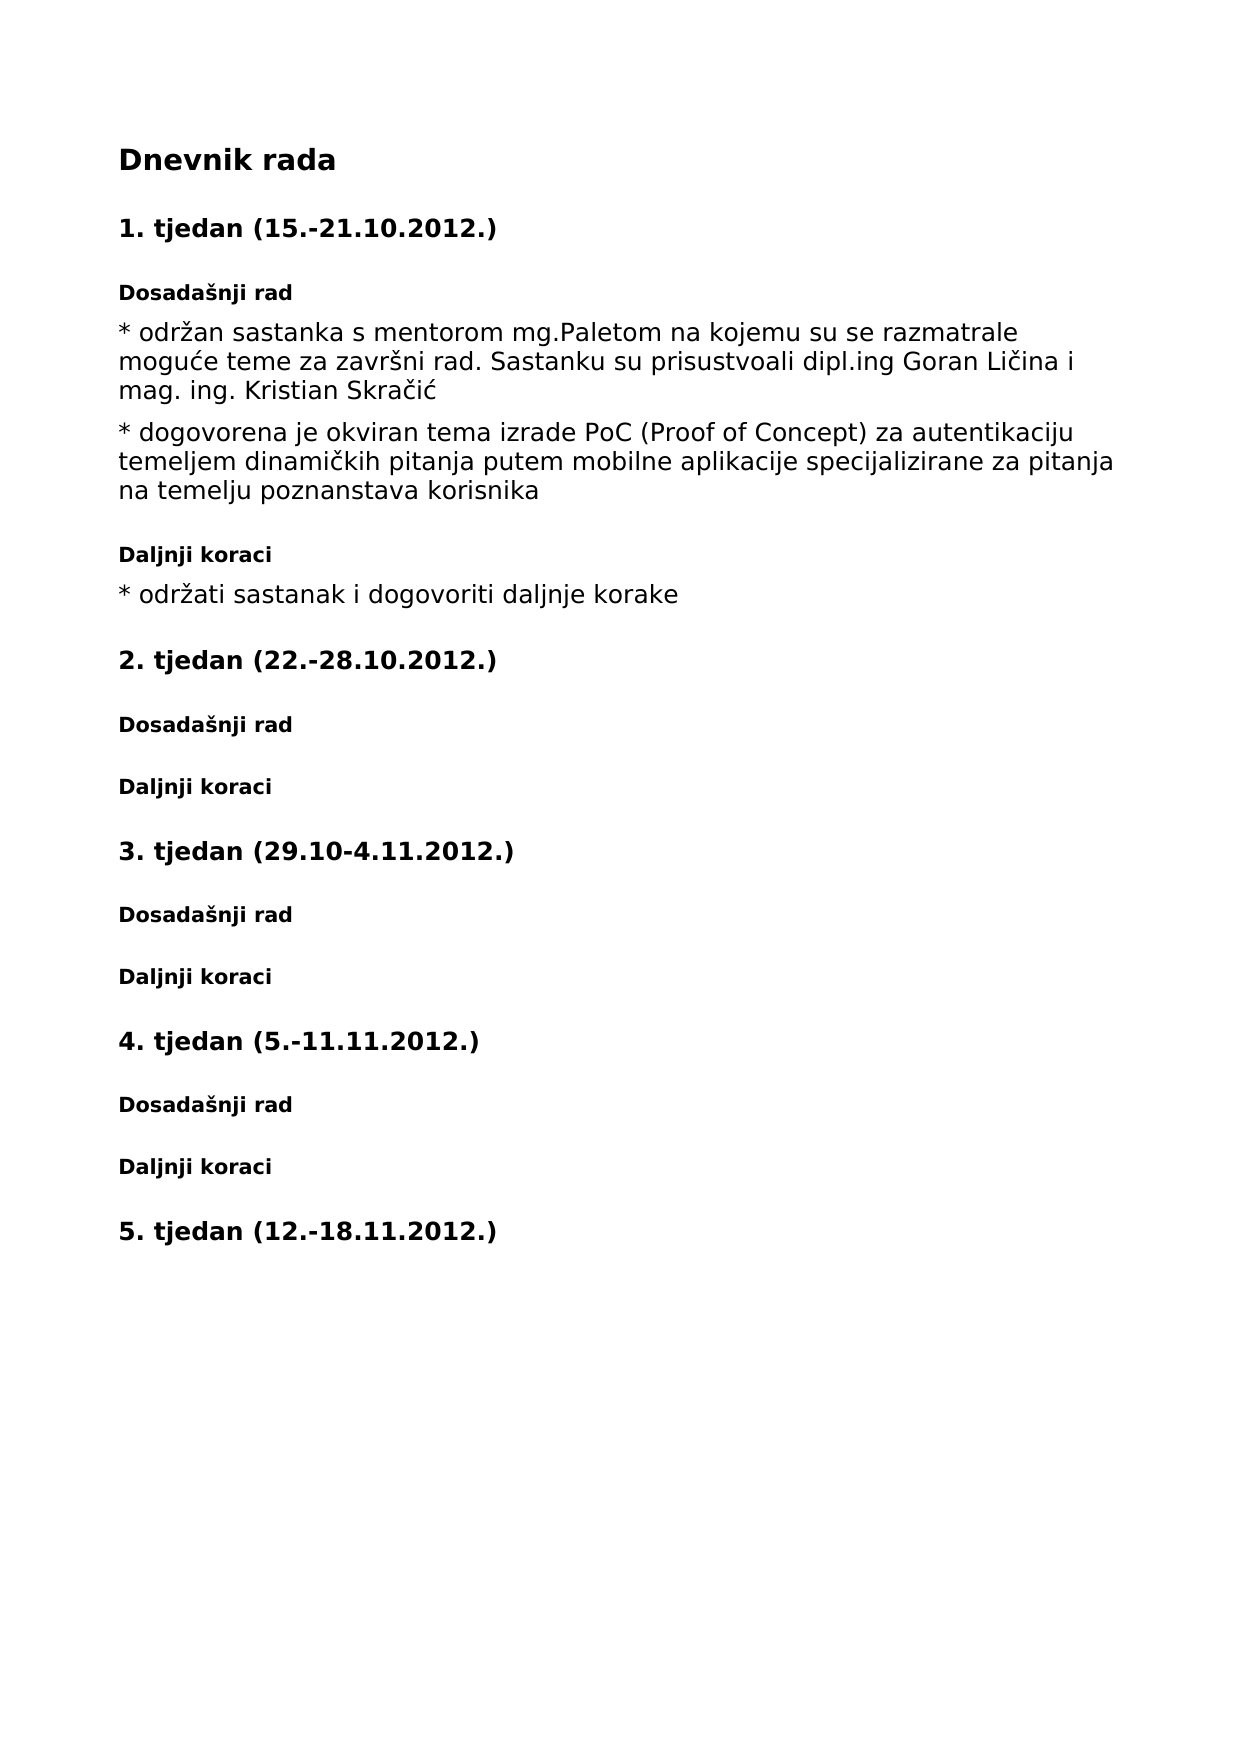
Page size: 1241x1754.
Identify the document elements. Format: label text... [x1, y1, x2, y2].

subtitle Dosadašnji rad [118, 903, 1122, 928]
subtitle Daljnji koraci [118, 965, 1122, 989]
subtitle Dosadašnji rad [118, 281, 1122, 306]
subtitle 2. tjedan (22.-28.10.2012.) [118, 646, 1122, 676]
subtitle 5. tjedan (12.-18.11.2012.) [118, 1217, 1122, 1246]
subtitle Dosadašnji rad [118, 1093, 1122, 1118]
subtitle Daljnji koraci [118, 543, 1122, 567]
subtitle Dnevnik rada [118, 143, 1122, 177]
subtitle Dosadašnji rad [118, 713, 1122, 737]
text * održan sastanka s mentorom mg.Paletom na kojemu su se razmatrale moguće teme za završni rad. Sastanku su prisustvoali dipl.ing Goran Ličina i mag. ing. Kristian Skračić [118, 318, 1122, 406]
subtitle 3. tjedan (29.10-4.11.2012.) [118, 837, 1122, 866]
subtitle 4. tjedan (5.-11.11.2012.) [118, 1027, 1122, 1056]
subtitle Daljnji koraci [118, 1155, 1122, 1179]
text * održati sastanak i dogovoriti daljnje korake [118, 580, 1122, 609]
subtitle 1. tjedan (15.-21.10.2012.) [118, 214, 1122, 244]
text * dogovorena je okviran tema izrade PoC (Proof of Concept) za autentikaciju temeljem dinamičkih pitanja putem mobilne aplikacije specijalizirane za pitanja na temelju poznanstava korisnika [118, 418, 1122, 506]
subtitle Daljnji koraci [118, 775, 1122, 799]
